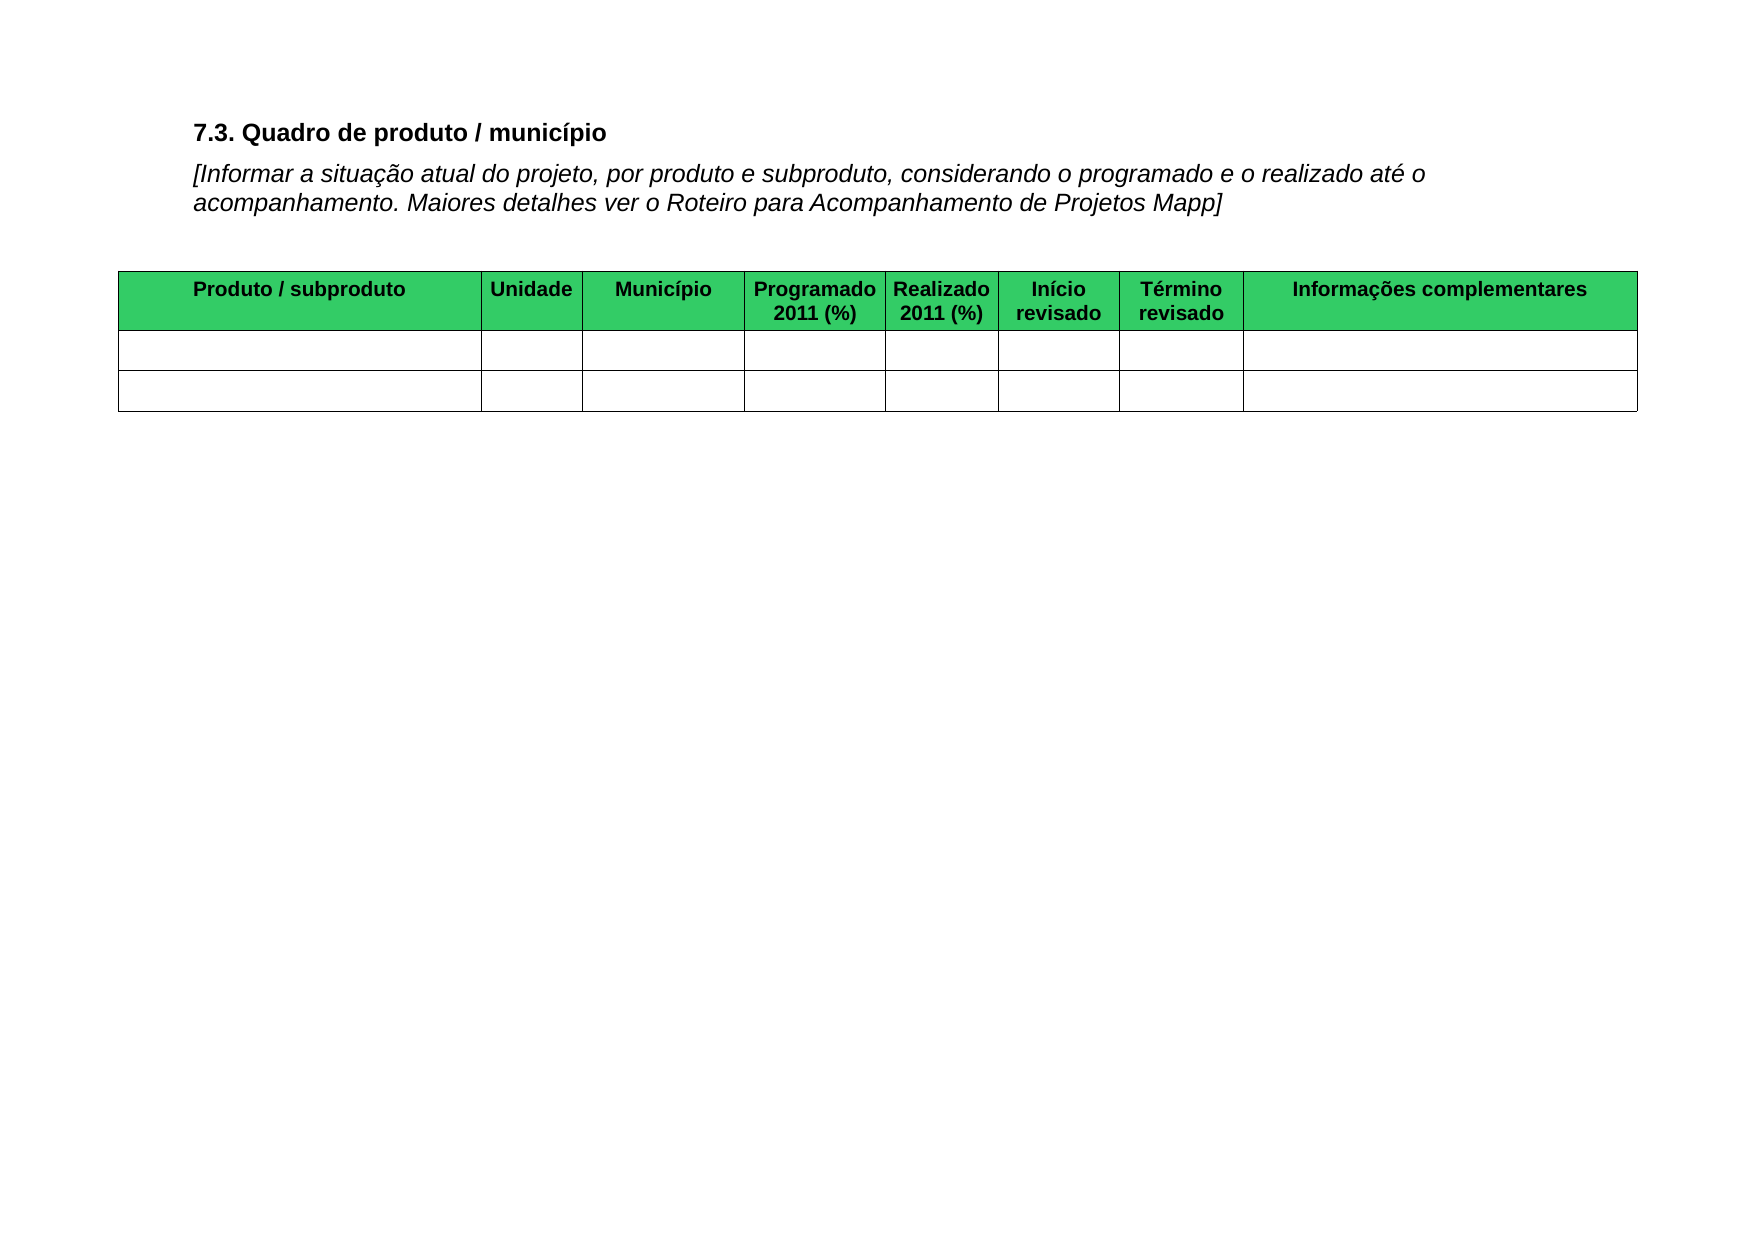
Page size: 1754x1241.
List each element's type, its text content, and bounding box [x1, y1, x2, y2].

table_header Produto / subproduto [119, 272, 481, 330]
table_cell [482, 371, 582, 411]
table_cell [1120, 371, 1243, 411]
table_cell [999, 371, 1119, 411]
table_cell [999, 331, 1119, 370]
table_cell [1244, 371, 1637, 411]
table_header Unidade [482, 272, 582, 330]
table_header Realizado 2011 (%) [886, 272, 998, 330]
table_header Município [583, 272, 744, 330]
table_cell [1120, 331, 1243, 370]
table_cell [745, 331, 885, 370]
table_cell [119, 331, 481, 370]
table_cell [482, 331, 582, 370]
table_cell [1244, 331, 1637, 370]
table_header Início revisado [999, 272, 1119, 330]
table_cell [583, 331, 744, 370]
table_cell [583, 371, 744, 411]
table_cell [745, 371, 885, 411]
list [Informar a situação atual do projeto, por produto e subproduto, considerando o programado e o realizado até o acompanhamento. Maiores detalhes ver o Roteiro para Acompanhamento de Projetos Mapp] [156, 159, 1636, 217]
table_header Programado 2011 (%) [745, 272, 885, 330]
table_header Informações complementares [1244, 272, 1637, 330]
list 7.3. Quadro de produto / município [156, 118, 1636, 147]
table_cell [886, 371, 998, 411]
table_header Término revisado [1120, 272, 1243, 330]
table_cell [119, 371, 481, 411]
table_cell [886, 331, 998, 370]
